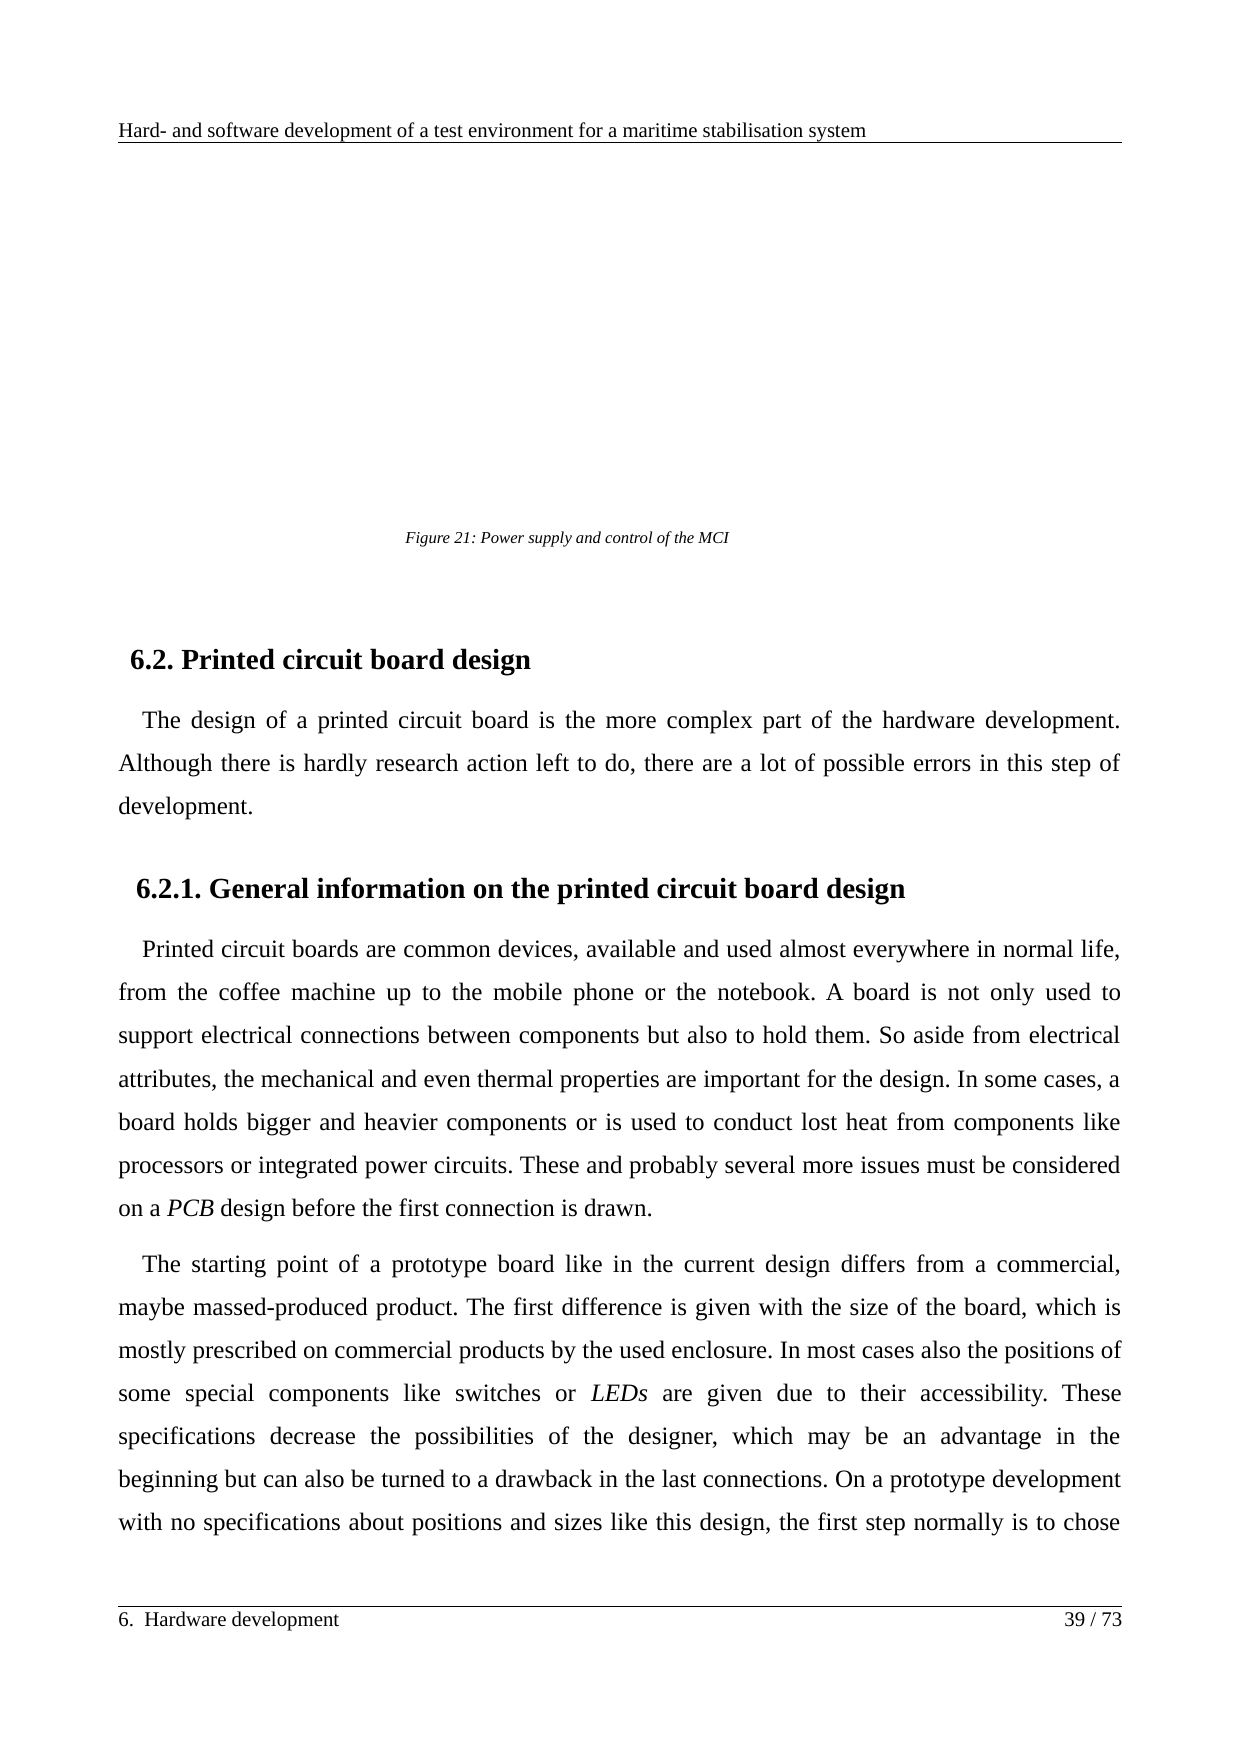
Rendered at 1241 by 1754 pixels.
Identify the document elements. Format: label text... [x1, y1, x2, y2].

text The design of a printed circuit board is the more complex part of the hardware development. Although there is hardly research action left to do, there are a lot of possible errors in this step of development. [118, 705, 1122, 820]
text Figure 21: Power supply and control of the MCI [405, 189, 835, 547]
text Printed circuit boards are common devices, available and used almost everywhere in normal life, from the coffee machine up to the mobile phone or the notebook. A board is not only used to support electrical connections between components but also to hold them. So aside from electrical attributes, the mechanical and even thermal properties are important for the design. In some cases, a board holds bigger and heavier components or is used to conduct lost heat from components like processors or integrated power circuits. These and probably several more issues must be considered on a PCB design before the first connection is drawn. [118, 934, 1122, 1222]
subtitle Printed circuit board design [118, 642, 1122, 675]
text The starting point of a prototype board like in the current design differs from a commercial, maybe massed-produced product. The first difference is given with the size of the board, which is mostly prescribed on commercial products by the used enclosure. In most cases also the positions of some special components like switches or LEDs are given due to their accessibility. These specifications decrease the possibilities of the designer, which may be an advantage in the beginning but can also be turned to a drawback in the last connections. On a prototype development with no specifications about positions and sizes like this design, the first step normally is to chose [118, 1249, 1122, 1536]
subtitle General information on the printed circuit board design [118, 872, 1122, 905]
